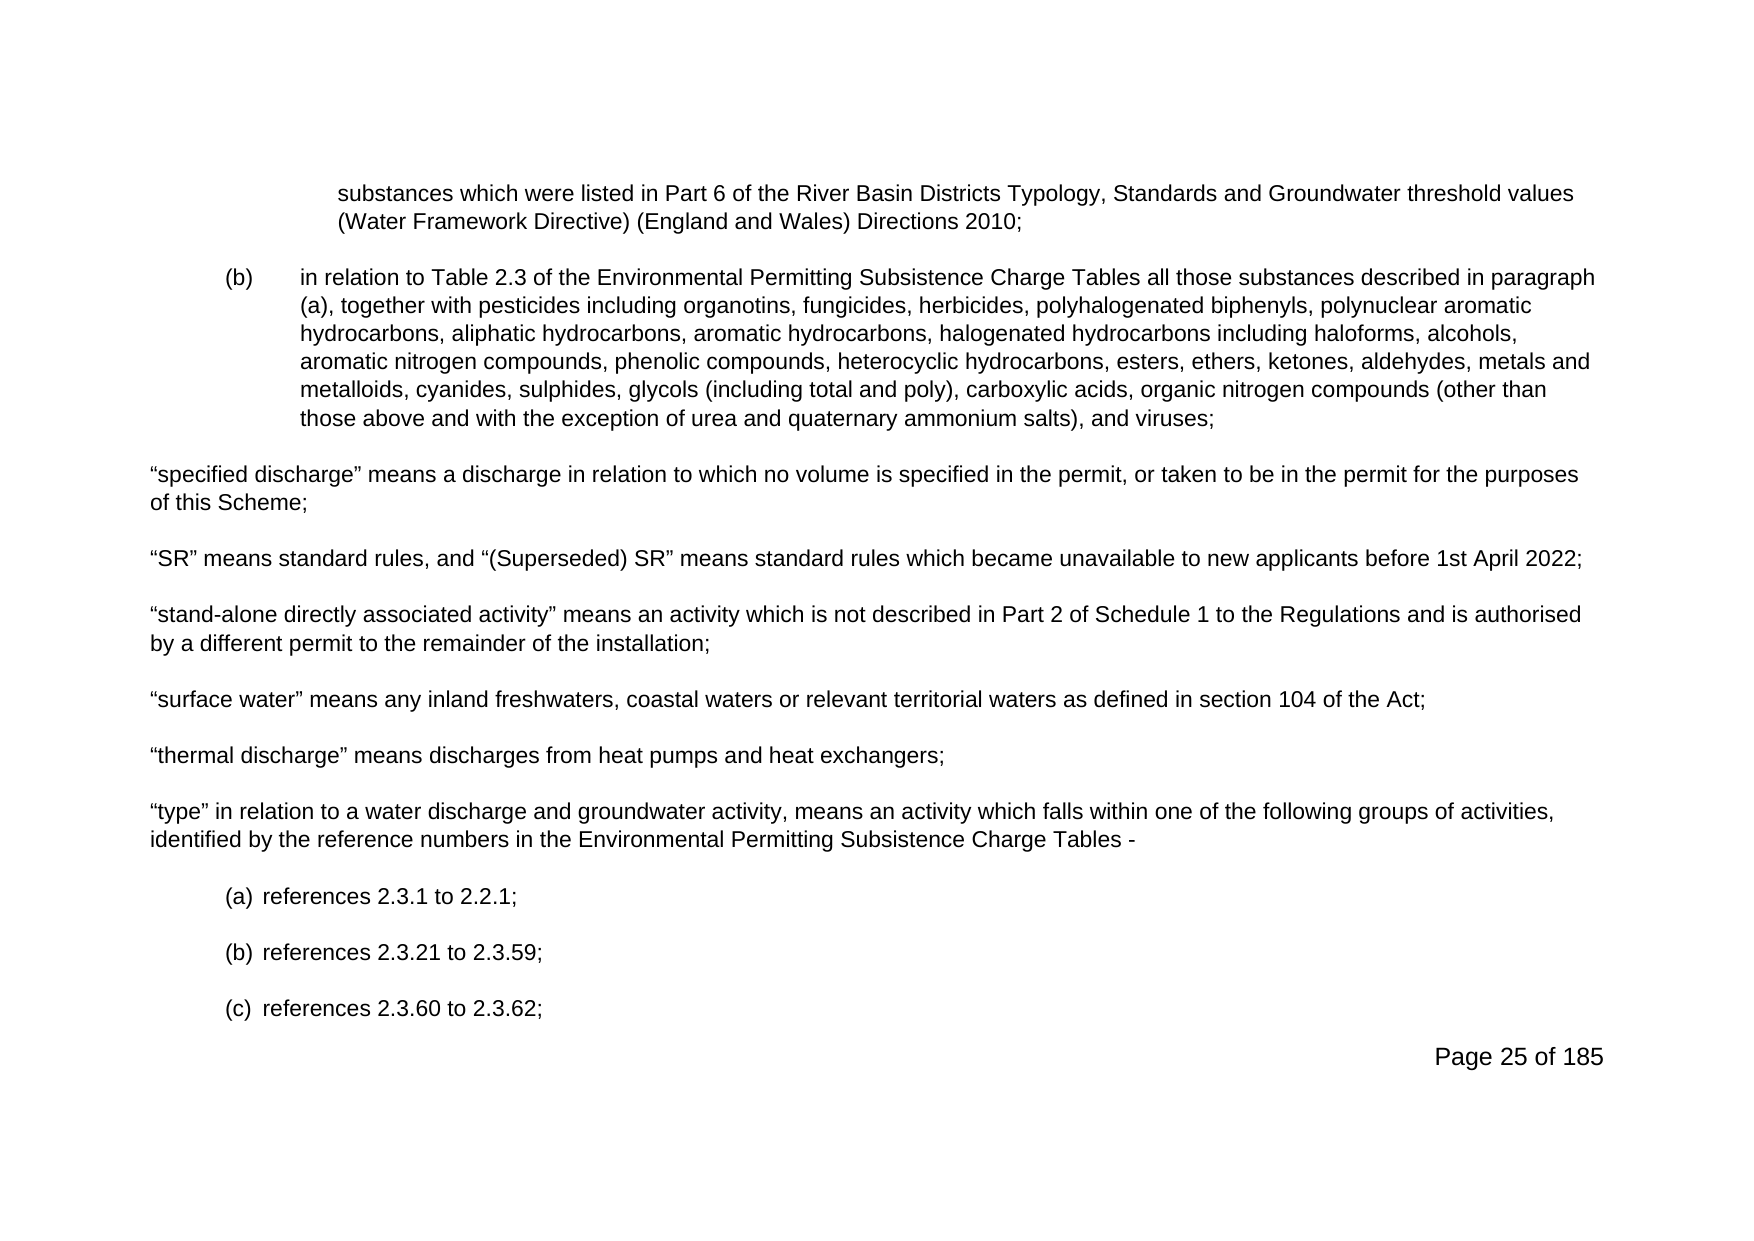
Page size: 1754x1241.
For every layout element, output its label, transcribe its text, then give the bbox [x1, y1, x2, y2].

list substances which were listed in Part 6 of the River Basin Districts Typology, Standards and Groundwater threshold values (Water Framework Directive) (England and Wales) Directions 2010; [262, 179, 1604, 234]
text “type” in relation to a water discharge and groundwater activity, means an activity which falls within one of the following groups of activities, identified by the reference numbers in the Environmental Permitting Subsistence Charge Tables - [150, 798, 1604, 853]
text “stand-alone directly associated activity” means an activity which is not described in Part 2 of Schedule 1 to the Regulations and is authorised by a different permit to the remainder of the installation; [150, 601, 1604, 656]
text “SR” means standard rules, and “(Superseded) SR” means standard rules which became unavailable to new applicants before 1st April 2022; [150, 545, 1604, 571]
list references 2.3.1 to 2.2.1; [225, 883, 1604, 909]
text “surface water” means any inland freshwaters, coastal waters or relevant territorial waters as defined in section 104 of the Act; [150, 686, 1604, 712]
list references 2.3.21 to 2.3.59; [225, 939, 1604, 965]
list in relation to Table 2.3 of the Environmental Permitting Subsistence Charge Tables all those substances described in paragraph (a), together with pesticides including organotins, fungicides, herbicides, polyhalogenated biphenyls, polynuclear aromatic hydrocarbons, aliphatic hydrocarbons, aromatic hydrocarbons, halogenated hydrocarbons including haloforms, alcohols, aromatic nitrogen compounds, phenolic compounds, heterocyclic hydrocarbons, esters, ethers, ketones, aldehydes, metals and metalloids, cyanides, sulphides, glycols (including total and poly), carboxylic acids, organic nitrogen compounds (other than those above and with the exception of urea and quaternary ammonium salts), and viruses; [225, 264, 1604, 431]
list references 2.3.60 to 2.3.62; [225, 995, 1604, 1021]
text “specified discharge” means a discharge in relation to which no volume is specified in the permit, or taken to be in the permit for the purposes of this Scheme; [150, 461, 1604, 515]
text “thermal discharge” means discharges from heat pumps and heat exchangers; [150, 742, 1604, 768]
